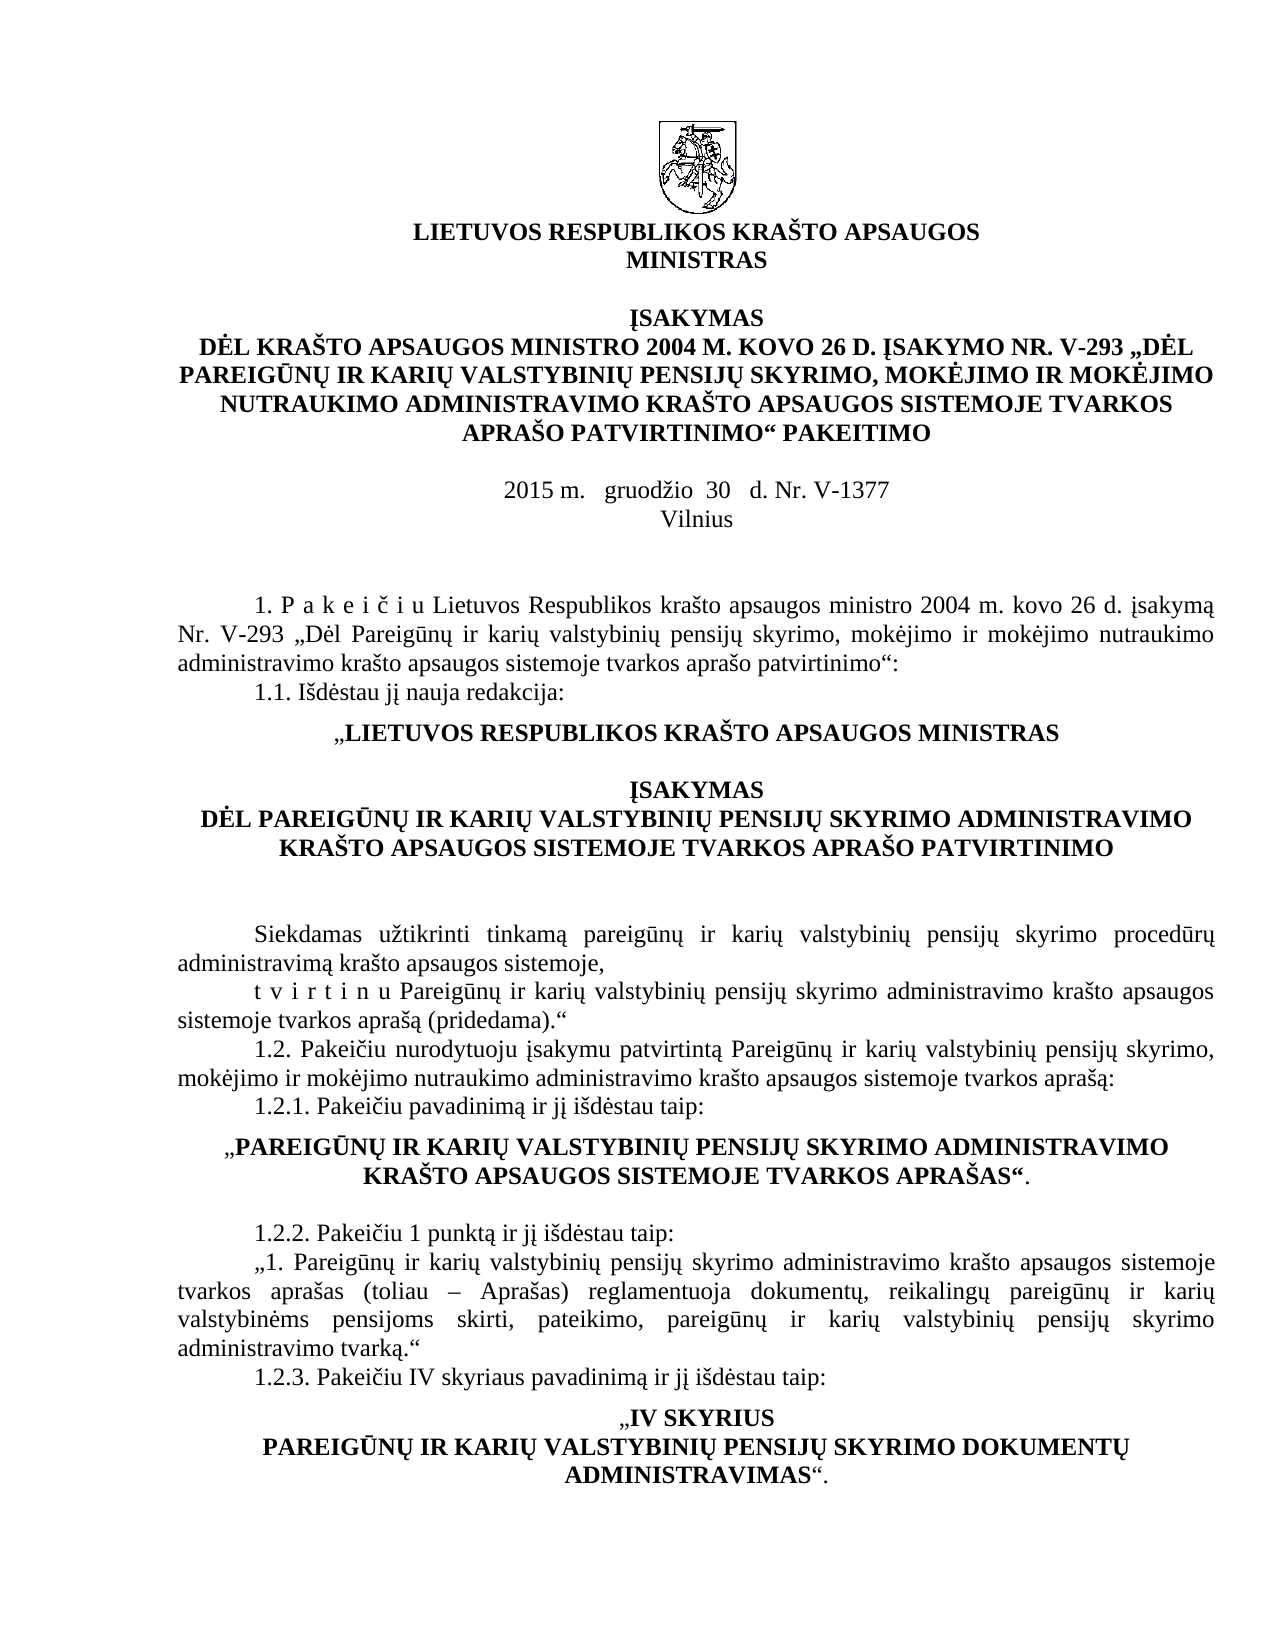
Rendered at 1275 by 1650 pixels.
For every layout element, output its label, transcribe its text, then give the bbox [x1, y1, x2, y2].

text 1.1. Išdėstau jį nauja redakcija: [177, 677, 1216, 706]
text Siekdamas užtikrinti tinkamą pareigūnų ir karių valstybinių pensijų skyrimo procedūrų administravimą krašto apsaugos sistemoje, [177, 919, 1216, 976]
text ĮSAKYMAS [177, 775, 1216, 804]
text Vilnius [177, 504, 1216, 533]
text 1.2.2. Pakeičiu 1 punktą ir jį išdėstau taip: [177, 1218, 1216, 1247]
text 2015 m. gruodžio 30 d. Nr. V-1377 [177, 476, 1216, 504]
text LIETUVOS RESPUBLIKOS KRAŠTO APSAUGOS [177, 217, 1216, 246]
text DĖL PAREIGŪNŲ IR KARIŲ VALSTYBINIŲ PENSIJŲ SKYRIMO ADMINISTRAVIMO KRAŠTO APSAUGOS SISTEMOJE TVARKOS APRAŠO PATVIRTINIMO [177, 804, 1216, 861]
text t v i r t i n u Pareigūnų ir karių valstybinių pensijų skyrimo administravimo krašto apsaugos sistemoje tvarkos aprašą (pridedama).“ [177, 976, 1216, 1034]
text 1.2.3. Pakeičiu IV skyriaus pavadinimą ir jį išdėstau taip: [177, 1362, 1216, 1391]
text PAREIGŪNŲ IR KARIŲ VALSTYBINIŲ PENSIJŲ SKYRIMO DOKUMENTŲ ADMINISTRAVIMAS“. [177, 1432, 1216, 1489]
text DĖL KRAŠTO APSAUGOS MINISTRO 2004 M. KOVO 26 D. ĮSAKYMO NR. V-293 „DĖL PAREIGŪNŲ IR KARIŲ VALSTYBINIŲ PENSIJŲ SKYRIMO, MOKĖJIMO IR MOKĖJIMO NUTRAUKIMO ADMINISTRAVIMO KRAŠTO APSAUGOS SISTEMOJE TVARKOS APRAŠO PATVIRTINIMO“ PAKEITIMO [177, 332, 1216, 447]
text „PAREIGŪNŲ IR KARIŲ VALSTYBINIŲ PENSIJŲ SKYRIMO ADMINISTRAVIMO KRAŠTO APSAUGOS SISTEMOJE TVARKOS APRAŠAS“. [177, 1132, 1216, 1189]
text 1.2.1. Pakeičiu pavadinimą ir jį išdėstau taip: [177, 1091, 1216, 1120]
text 1. P a k e i č i u Lietuvos Respublikos krašto apsaugos ministro 2004 m. kovo 26 d. įsakymą Nr. V-293 „Dėl Pareigūnų ir karių valstybinių pensijų skyrimo, mokėjimo ir mokėjimo nutraukimo administravimo krašto apsaugos sistemoje tvarkos aprašo patvirtinimo“: [177, 591, 1216, 677]
text 1.2. Pakeičiu nurodytuoju įsakymu patvirtintą Pareigūnų ir karių valstybinių pensijų skyrimo, mokėjimo ir mokėjimo nutraukimo administravimo krašto apsaugos sistemoje tvarkos aprašą: [177, 1034, 1216, 1091]
text MINISTRAS [177, 246, 1216, 274]
text „1. Pareigūnų ir karių valstybinių pensijų skyrimo administravimo krašto apsaugos sistemoje tvarkos aprašas (toliau – Aprašas) reglamentuoja dokumentų, reikalingų pareigūnų ir karių valstybinėms pensijoms skirti, pateikimo, pareigūnų ir karių valstybinių pensijų skyrimo administravimo tvarką.“ [177, 1247, 1216, 1362]
text „IV SKYRIUS [177, 1403, 1216, 1432]
text „LIETUVOS RESPUBLIKOS KRAŠTO APSAUGOS MINISTRAS [177, 718, 1216, 746]
text ĮSAKYMAS [177, 303, 1216, 332]
